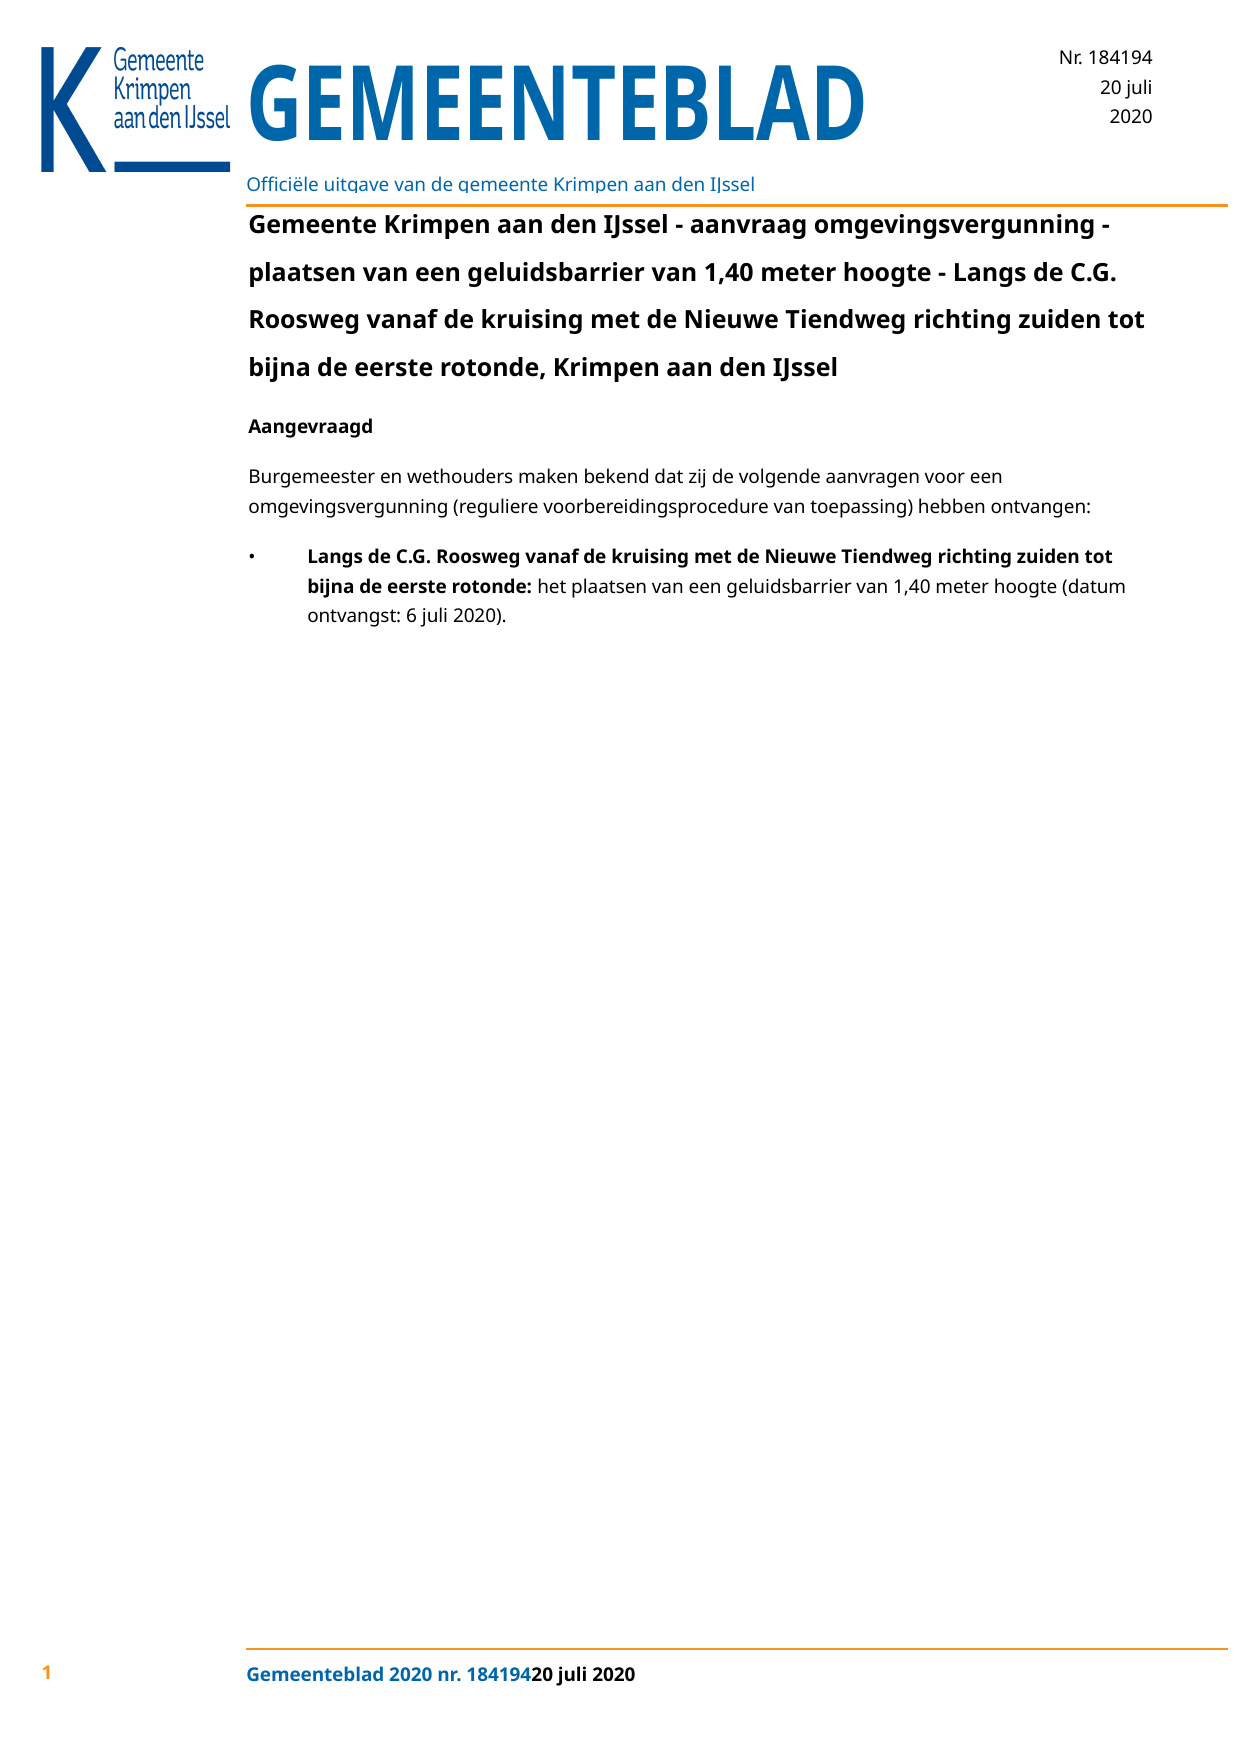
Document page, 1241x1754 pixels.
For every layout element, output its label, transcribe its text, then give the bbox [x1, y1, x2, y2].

picture [41, 47, 231, 172]
text Burgemeester en wethouders maken bekend dat zij de volgende aanvragen voor een omgevingsvergunning (reguliere voorbereidingsprocedure van toepassing) hebben ontvangen: [248, 463, 1152, 519]
text Gemeente Krimpen aan den IJssel - aanvraag omgevingsvergunning - plaatsen van een geluidsbarrier van 1,40 meter hoogte - Langs de C.G. Roosweg vanaf de kruising met de Nieuwe Tiendweg richting zuiden tot bijna de eerste rotonde, Krimpen aan den IJssel [248, 207, 1152, 384]
text Aangevraagd [248, 413, 1152, 439]
list Langs de C.G. Roosweg vanaf de kruising met de Nieuwe Tiendweg richting zuiden tot bijna de eerste rotonde: het plaatsen van een geluidsbarrier van 1,40 meter hoogte (datum ontvangst: 6 juli 2020). [248, 543, 1152, 628]
